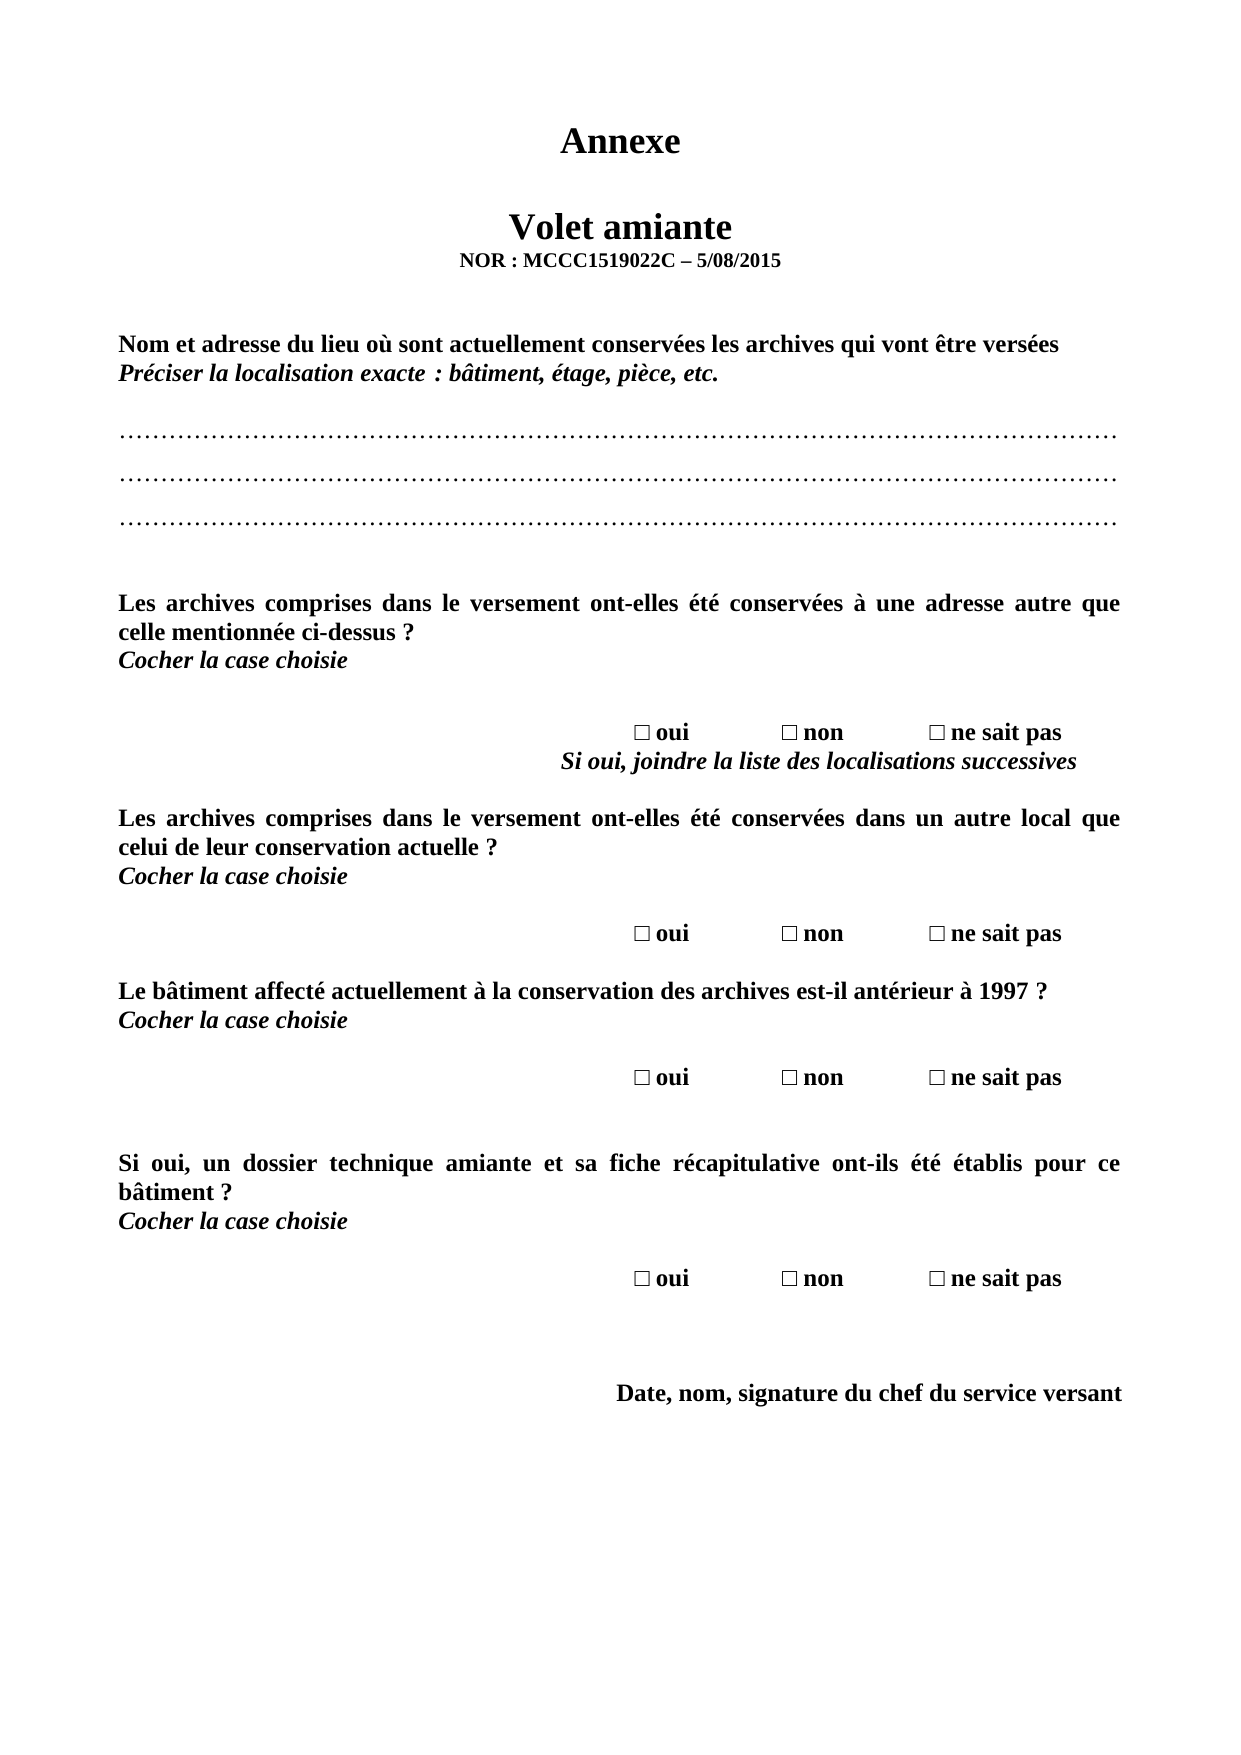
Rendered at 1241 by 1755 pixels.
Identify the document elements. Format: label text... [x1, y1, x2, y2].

text □ oui □ non □ ne sait pas [561, 918, 1122, 947]
text …………………………………………………………………………………………………………………………………………………………………………………………………………………… [118, 458, 1122, 530]
text Cocher la case choisie [118, 1206, 1122, 1235]
text Si oui, joindre la liste des localisations successives [561, 746, 1122, 775]
text NOR : MCCC1519022C – 5/08/2015 [118, 247, 1122, 272]
text Le bâtiment affecté actuellement à la conservation des archives est-il antérieur à 1997 ? [118, 976, 1122, 1005]
text Cocher la case choisie [118, 1005, 1122, 1033]
text Cocher la case choisie [118, 645, 1122, 674]
text Volet amiante [118, 204, 1122, 247]
text Cocher la case choisie [118, 861, 1122, 890]
text □ oui □ non □ ne sait pas [561, 1062, 1122, 1091]
text Si oui, un dossier technique amiante et sa fiche récapitulative ont-ils été établis pour ce bâtiment ? [118, 1148, 1122, 1206]
text Nom et adresse du lieu où sont actuellement conservées les archives qui vont être versées [118, 329, 1122, 358]
text Date, nom, signature du chef du service versant [118, 1378, 1122, 1407]
text Annexe [118, 118, 1122, 161]
text Les archives comprises dans le versement ont-elles été conservées à une adresse autre que celle mentionnée ci-dessus ? [118, 588, 1122, 645]
text □ oui □ non □ ne sait pas [561, 1263, 1122, 1292]
text ………………………………………………………………………………………………………… [118, 415, 1122, 444]
text Les archives comprises dans le versement ont-elles été conservées dans un autre local que celui de leur conservation actuelle ? [118, 803, 1122, 861]
text □ oui □ non □ ne sait pas [561, 717, 1122, 746]
text Préciser la localisation exacte : bâtiment, étage, pièce, etc. [118, 358, 1122, 387]
